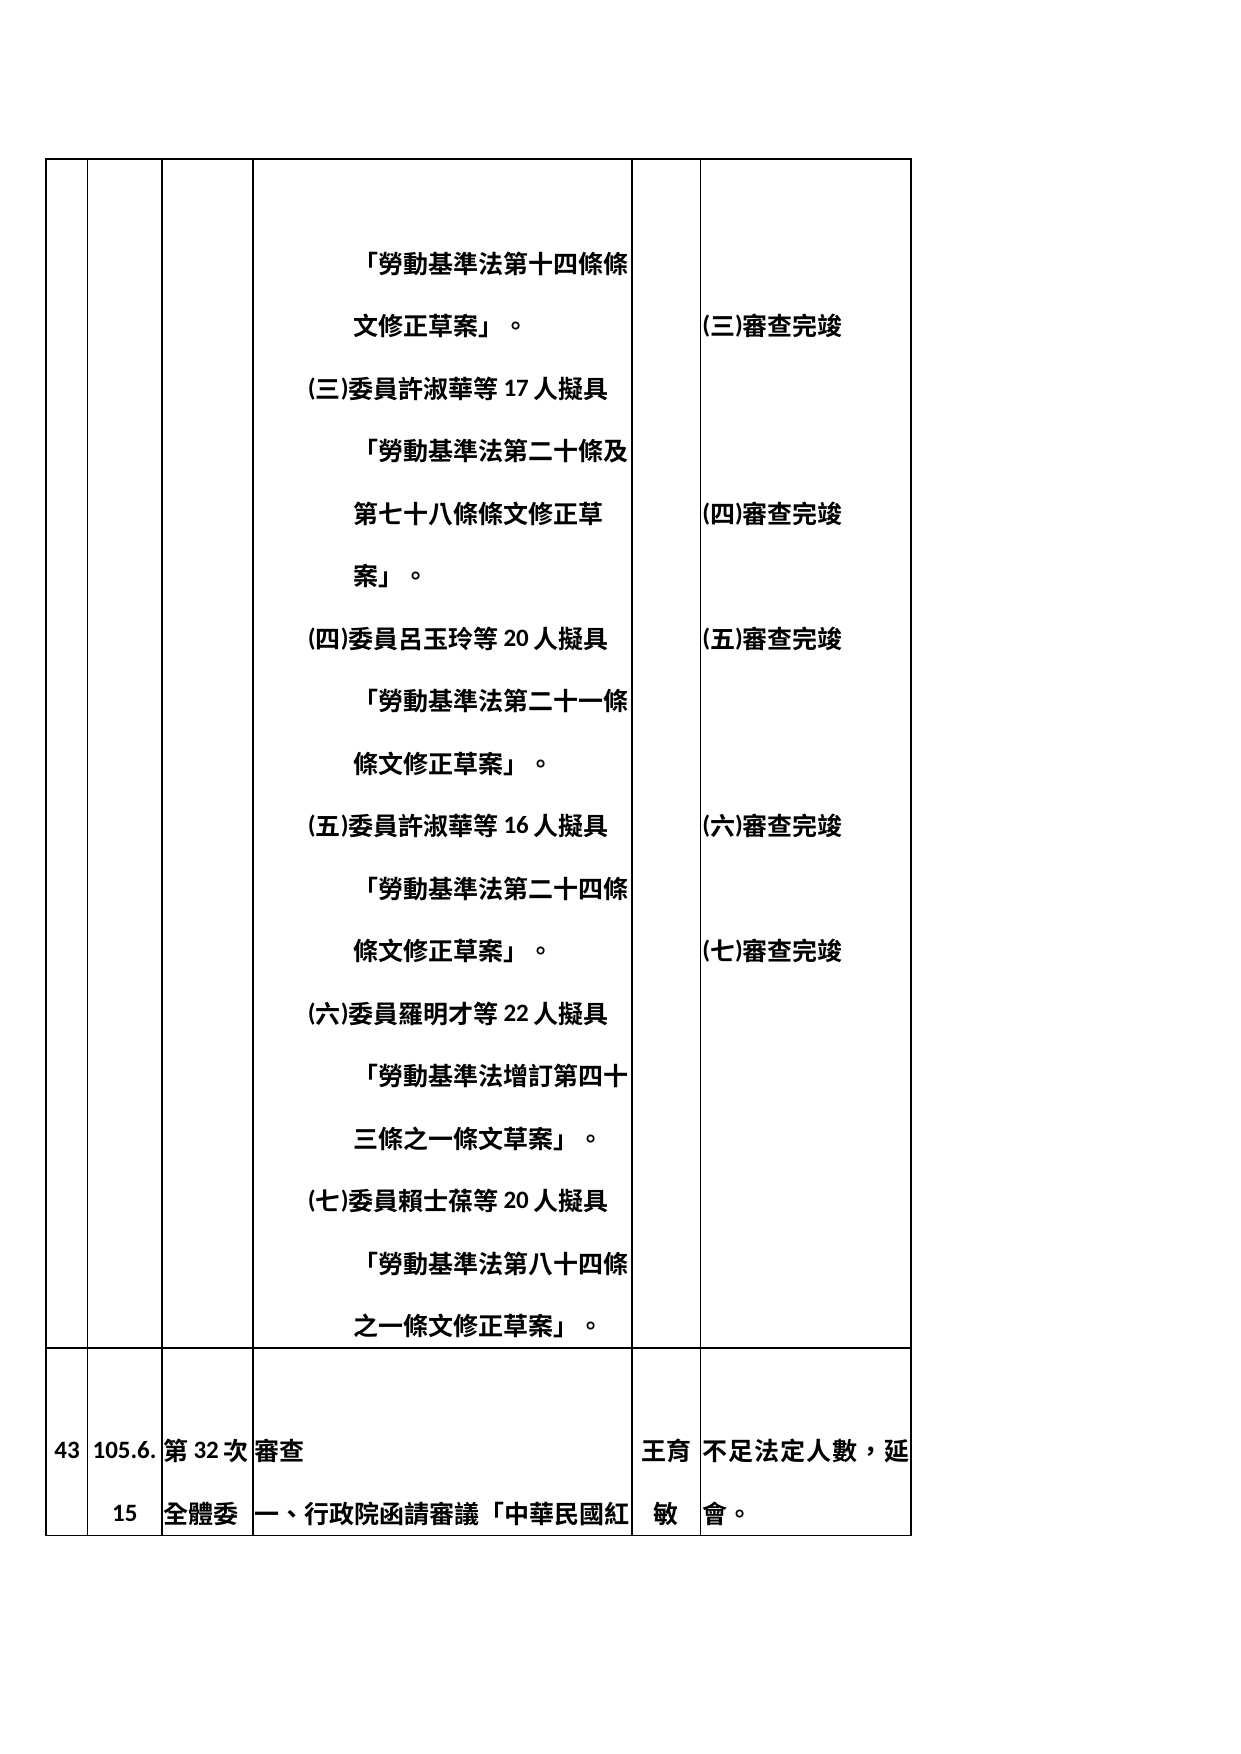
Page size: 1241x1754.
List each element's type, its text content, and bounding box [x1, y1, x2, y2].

table_cell 105.6.15 [88, 1349, 161, 1535]
table_cell 審查 一、行政院函請審議「中華民國紅 [254, 1349, 631, 1535]
table_cell [88, 160, 161, 1347]
table_cell (三)審查完竣 (四)審查完竣 (五)審查完竣 (六)審查完竣 (七)審查完竣 [701, 160, 910, 1347]
table_cell [47, 160, 87, 1347]
table_cell 「勞動基準法第十四條條文修正草案」。 (三)委員許淑華等17人擬具「勞動基準法第二十條及第七十八條條文修正草案」。 (四)委員呂玉玲等20人擬具「勞動基準法第二十一條條文修正草案」。 (五)委員許淑華等16人擬具「勞動基準法第二十四條條文修正草案」。 (六)委員羅明才等22人擬具「勞動基準法增訂第四十三條之一條文草案」。 (七)委員賴士葆等20人擬具「勞動基準法第八十四條之一條文修正草案」。 [254, 160, 631, 1347]
table_cell 王育敏 [633, 1349, 700, 1535]
table_cell 43 [47, 1349, 87, 1535]
table_cell 第32次全體委 [163, 1349, 252, 1535]
table_cell [163, 160, 252, 1347]
table_cell 不足法定人數，延會。 [701, 1349, 910, 1535]
table_cell [633, 160, 700, 1347]
